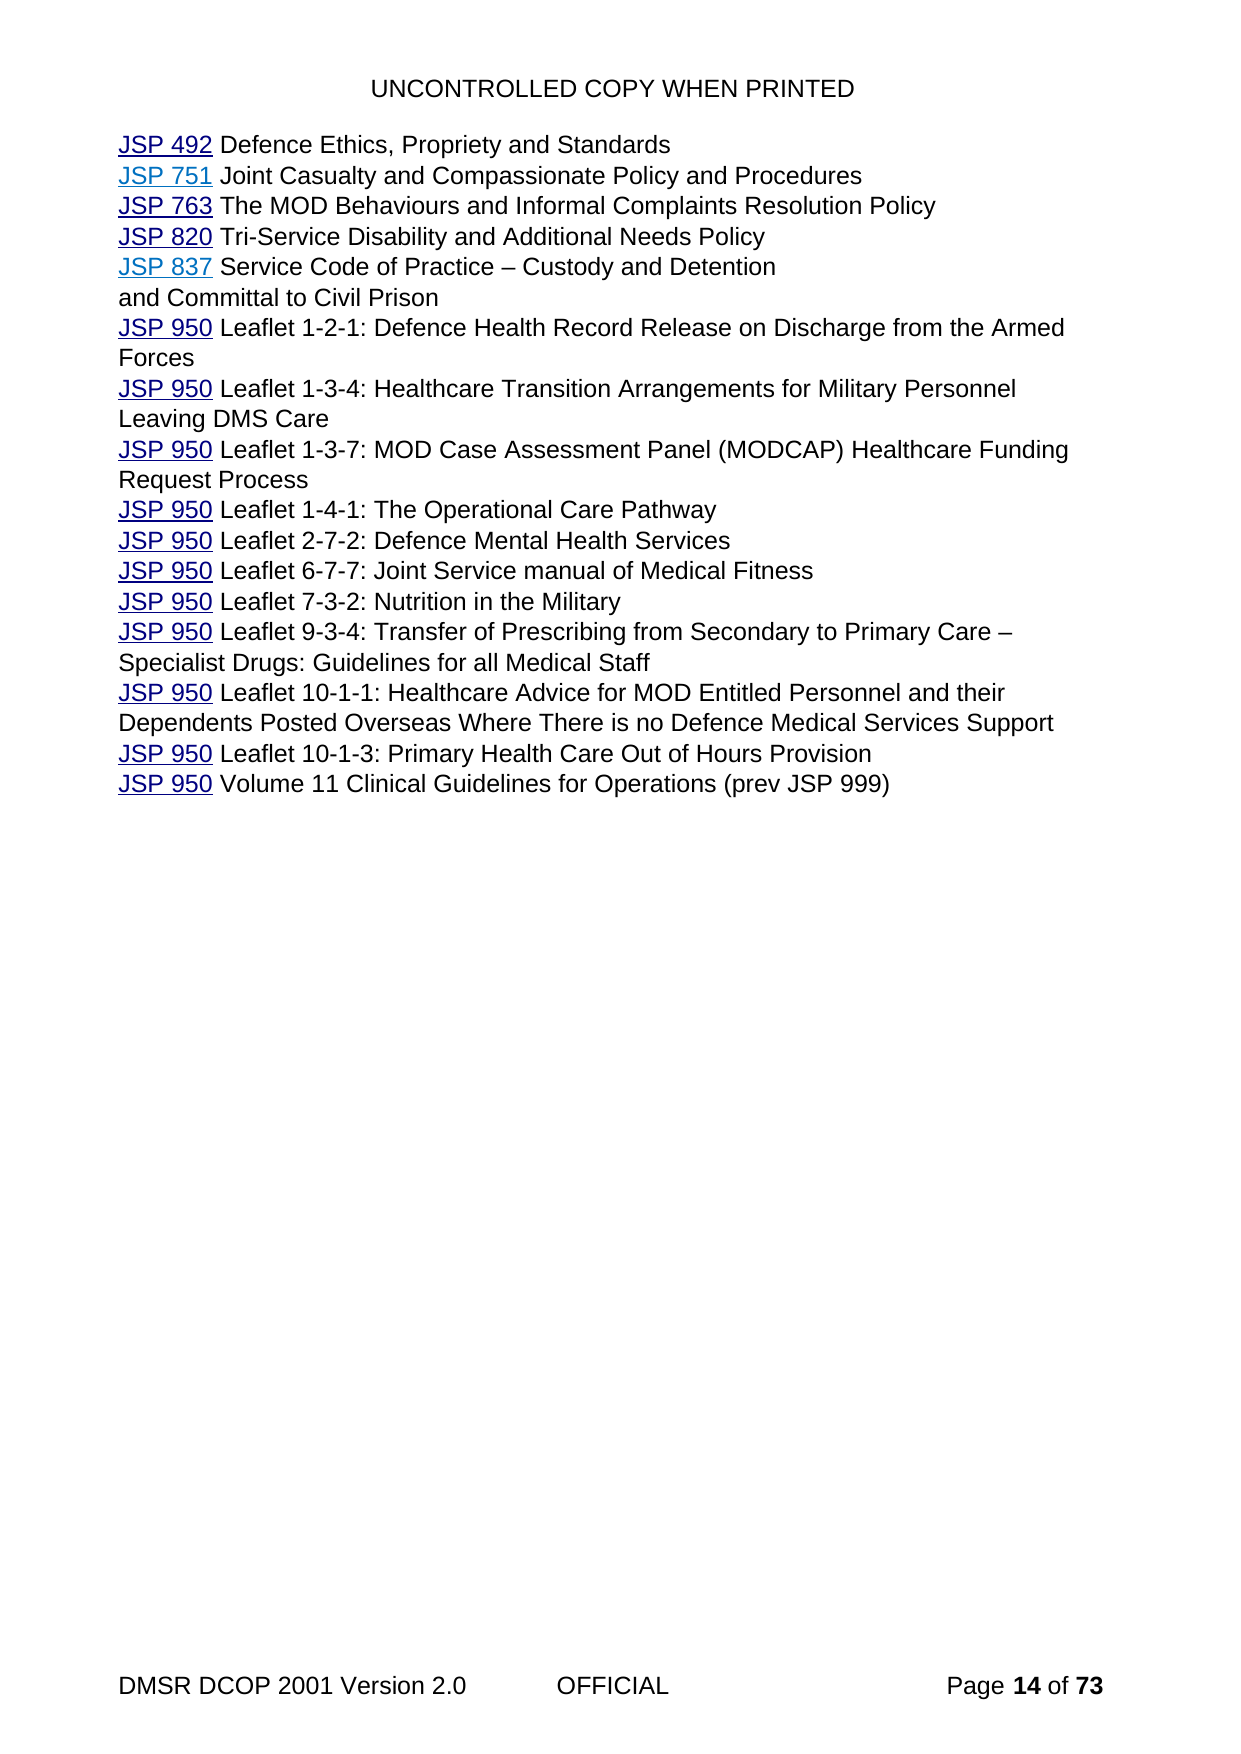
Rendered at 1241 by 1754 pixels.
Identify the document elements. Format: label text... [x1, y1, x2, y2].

text JSP 820 Tri-Service Disability and Additional Needs Policy [118, 222, 1107, 251]
text JSP 950 Leaflet 1-3-7: MOD Case Assessment Panel (MODCAP) Healthcare Funding Request Process [118, 435, 1107, 494]
text JSP 950 Volume 11 Clinical Guidelines for Operations (prev JSP 999) [118, 769, 1107, 798]
text JSP 950 Leaflet 10-1-1: Healthcare Advice for MOD Entitled Personnel and their Dependents Posted Overseas Where There is no Defence Medical Services Support [118, 678, 1107, 737]
text JSP 763 The MOD Behaviours and Informal Complaints Resolution Policy [118, 191, 1107, 220]
text JSP 492 Defence Ethics, Propriety and Standards [118, 131, 1107, 159]
text JSP 950 Leaflet 10-1-3: Primary Health Care Out of Hours Provision [118, 739, 1107, 768]
text and Committal to Civil Prison [118, 283, 1107, 311]
text JSP 950 Leaflet 1-3-4: Healthcare Transition Arrangements for Military Personnel Leaving DMS Care [118, 374, 1107, 433]
text JSP 950 Leaflet 1-2-1: Defence Health Record Release on Discharge from the Armed Forces [118, 313, 1107, 372]
text JSP 751 Joint Casualty and Compassionate Policy and Procedures [118, 161, 1107, 190]
text JSP 837 Service Code of Practice – Custody and Detention [118, 252, 1107, 281]
text JSP 950 Leaflet 6-7-7: Joint Service manual of Medical Fitness [118, 556, 1107, 585]
text JSP 950 Leaflet 9-3-4: Transfer of Prescribing from Secondary to Primary Care – Specialist Drugs: Guidelines for all Medical Staff [118, 617, 1107, 676]
text JSP 950 Leaflet 2-7-2: Defence Mental Health Services [118, 526, 1107, 555]
text JSP 950 Leaflet 1-4-1: The Operational Care Pathway [118, 496, 1107, 524]
text JSP 950 Leaflet 7-3-2: Nutrition in the Military [118, 587, 1107, 616]
